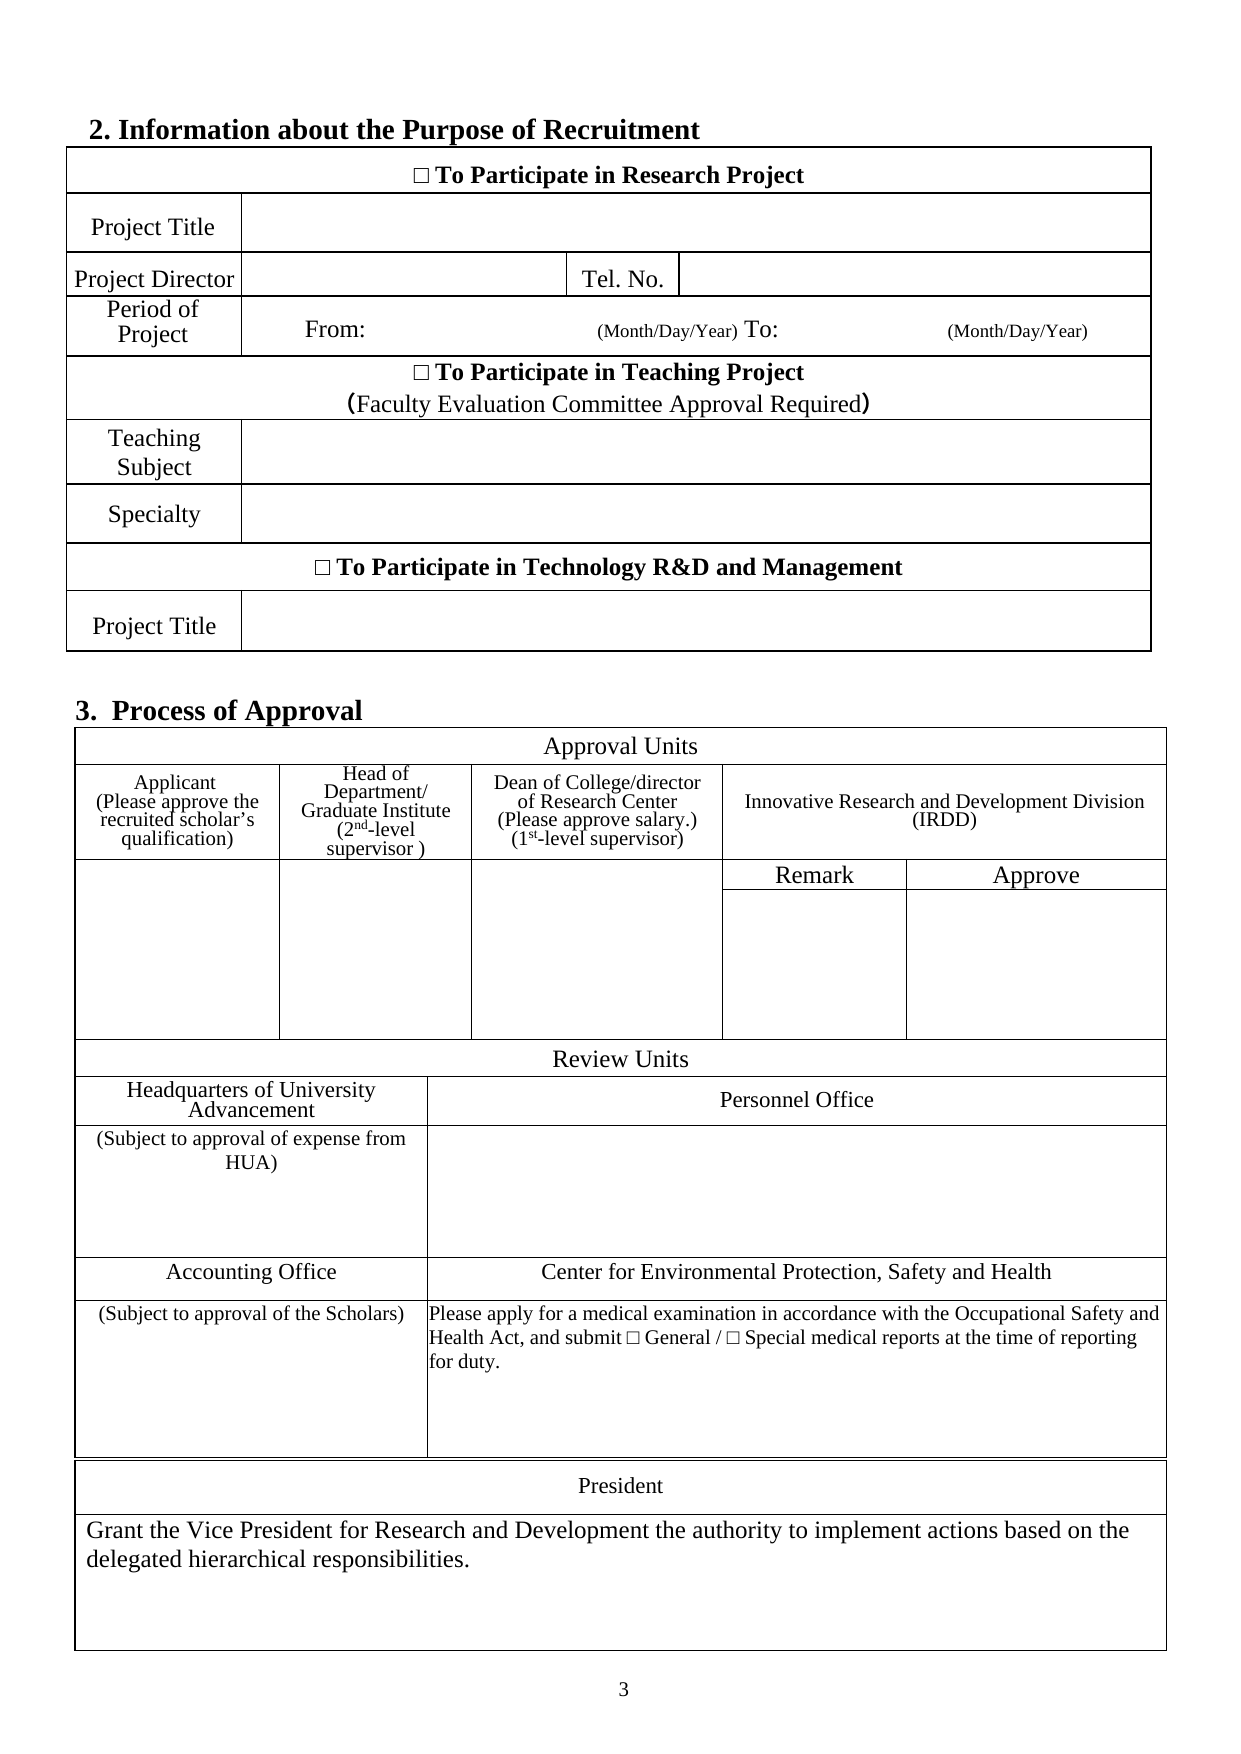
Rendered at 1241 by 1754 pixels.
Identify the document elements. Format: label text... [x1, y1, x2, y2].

table_cell Grant the Vice President for Research and Development the authority to implement actions based on the delegated hierarchical responsibilities. [76, 1515, 1166, 1650]
table_cell Accounting Office [76, 1258, 427, 1300]
table_cell Personnel Office [428, 1077, 1166, 1125]
table_header □ To Participate in Research Project [67, 148, 1150, 192]
table_cell (Subject to approval of the Scholars) [76, 1301, 427, 1457]
table_cell Approve [907, 860, 1166, 888]
table_cell Period of Project [67, 297, 241, 355]
table_cell [242, 591, 1150, 650]
table_cell [680, 253, 1150, 295]
table_cell Review Units [76, 1040, 1166, 1076]
table_cell (Subject to approval of expense from HUA) [76, 1126, 427, 1257]
table_cell Specialty [67, 485, 241, 542]
text 2. Information about the Purpose of Recruitment [89, 108, 1152, 146]
table_cell Project Director [67, 253, 241, 295]
table_cell [280, 860, 471, 1039]
table_cell [242, 253, 566, 295]
table_cell [428, 1126, 1166, 1257]
table_cell [242, 194, 1150, 251]
table_cell Dean of College/director of Research Center (Please approve salary.) (1st-level supervisor) [472, 765, 722, 859]
table_cell [472, 860, 722, 1039]
table_cell Innovative Research and Development Division (IRDD) [723, 765, 1166, 859]
table_cell Remark [723, 860, 906, 888]
table_cell From: (Month/Day/Year) To: (Month/Day/Year) [242, 297, 1150, 355]
table_cell [76, 860, 279, 1039]
table_cell [242, 420, 1150, 483]
table_cell Center for Environmental Protection, Safety and Health [428, 1258, 1166, 1300]
text 3. Process of Approval [0, 689, 1152, 727]
table_cell Project Title [67, 194, 241, 251]
table_cell □ To Participate in Teaching Project （Faculty Evaluation Committee Approval Required） [67, 357, 1150, 419]
table_cell Teaching Subject [67, 420, 241, 483]
table_header Approval Units [76, 728, 1166, 764]
table_cell □ To Participate in Technology R&D and Management [67, 544, 1150, 590]
table_cell Tel. No. [567, 253, 678, 295]
table_cell [242, 485, 1150, 542]
table_cell Please apply for a medical examination in accordance with the Occupational Safety and Health Act, and submit □ General / □ Special medical reports at the time of reporting for duty. [428, 1301, 1166, 1457]
table_header President [76, 1461, 1166, 1514]
table_cell Headquarters of University Advancement [76, 1077, 427, 1125]
table_cell [723, 890, 906, 1039]
table_cell Project Title [67, 591, 241, 650]
table_cell Applicant (Please approve the recruited scholar’s qualification) [76, 765, 279, 859]
table_cell [907, 890, 1166, 1039]
table_cell Head of Department/ Graduate Institute (2nd-level supervisor ) [280, 765, 471, 859]
